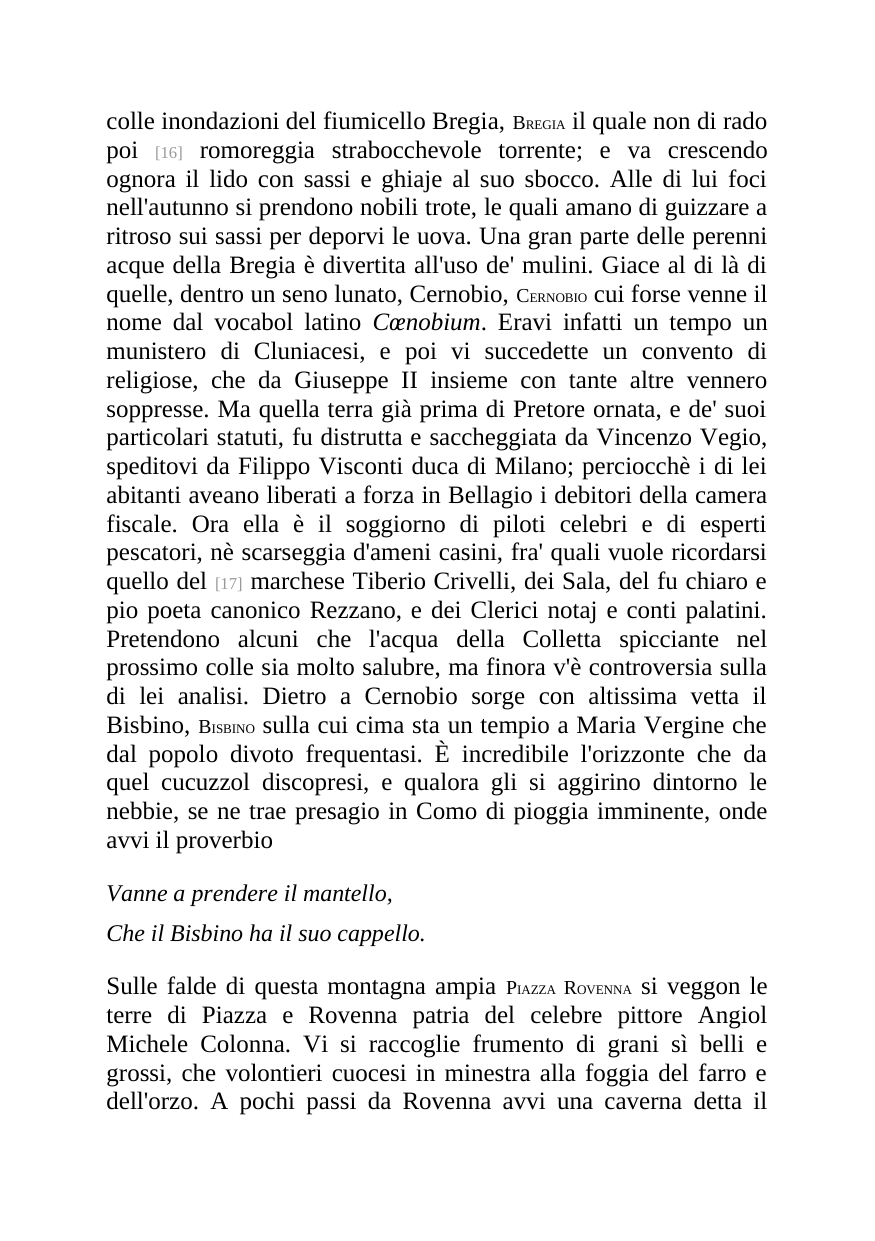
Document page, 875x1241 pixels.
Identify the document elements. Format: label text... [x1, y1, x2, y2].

text Sulle falde di questa montagna ampia Piazza Rovenna si veggon le terre di Piazza e Rovenna patria del celebre pittore Angiol Michele Colonna. Vi si raccoglie frumento di grani sì belli e grossi, che volontieri cuocesi in minestra alla foggia del farro e dell'orzo. A pochi passi da Rovenna avvi una caverna detta il [106, 971, 768, 1115]
text Che il Bisbino ha il suo cappello. [106, 919, 768, 946]
text Vanne a prendere il mantello, [106, 879, 768, 906]
text colle inondazioni del fiumicello Bregia, Bregia il quale non di rado poi [16] romoreggia strabocchevole torrente; e va crescendo ognora il lido con sassi e ghiaje al suo sbocco. Alle di lui foci nell'autunno si prendono nobili trote, le quali amano di guizzare a ritroso sui sassi per deporvi le uova. Una gran parte delle perenni acque della Bregia è divertita all'uso de' mulini. Giace al di là di quelle, dentro un seno lunato, Cernobio, Cernobio cui forse venne il nome dal vocabol latino Cœnobium. Eravi infatti un tempo un munistero di Cluniacesi, e poi vi succedette un convento di religiose, che da Giuseppe II insieme con tante altre vennero soppresse. Ma quella terra già prima di Pretore ornata, e de' suoi particolari statuti, fu distrutta e saccheggiata da Vincenzo Vegio, speditovi da Filippo Visconti duca di Milano; perciocchè i di lei abitanti aveano liberati a forza in Bellagio i debitori della camera fiscale. Ora ella è il soggiorno di piloti celebri e di esperti pescatori, nè scarseggia d'ameni casini, fra' quali vuole ricordarsi quello del [17] marchese Tiberio Crivelli, dei Sala, del fu chiaro e pio poeta canonico Rezzano, e dei Clerici notaj e conti palatini. Pretendono alcuni che l'acqua della Colletta spicciante nel prossimo colle sia molto salubre, ma finora v'è controversia sulla di lei analisi. Dietro a Cernobio sorge con altissima vetta il Bisbino, Bisbino sulla cui cima sta un tempio a Maria Vergine che dal popolo divoto frequentasi. È incredibile l'orizzonte che da quel cucuzzol discopresi, e qualora gli si aggirino dintorno le nebbie, se ne trae presagio in Como di pioggia imminente, onde avvi il proverbio [106, 106, 768, 854]
